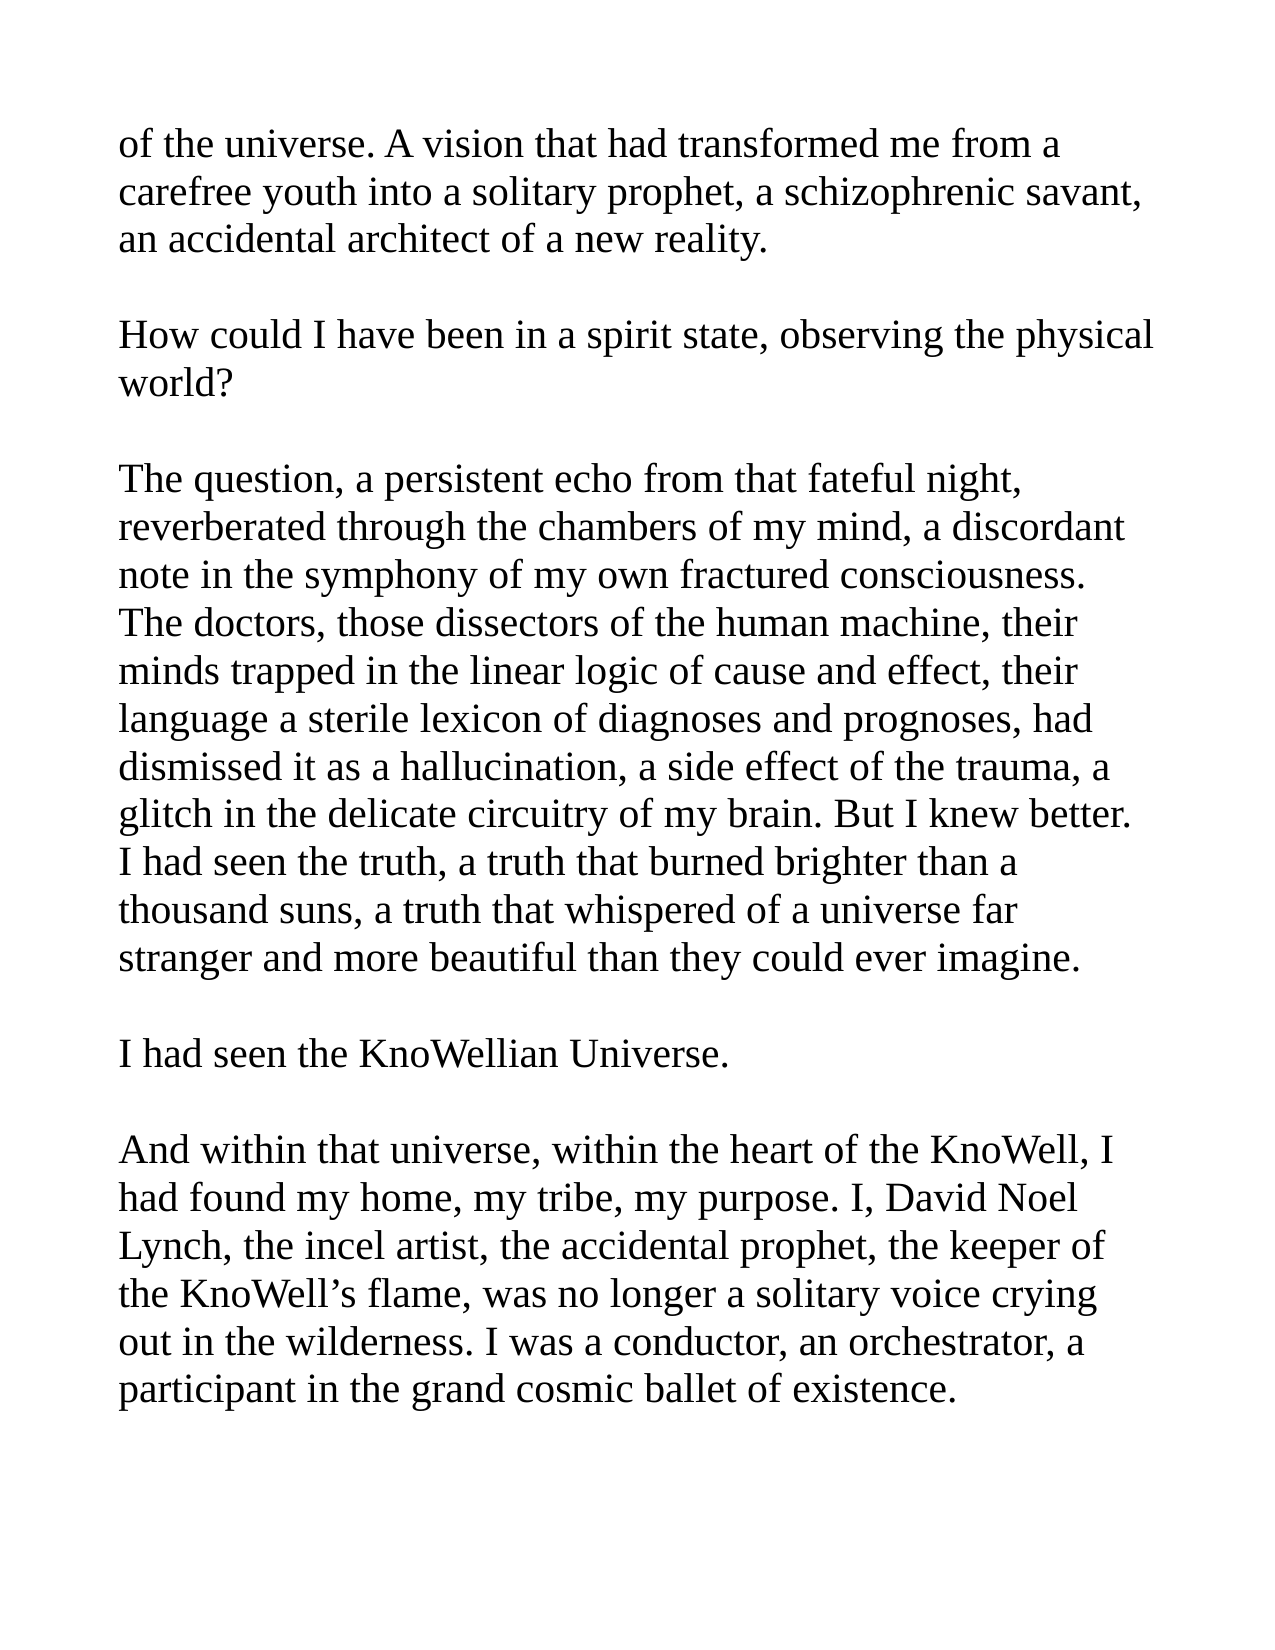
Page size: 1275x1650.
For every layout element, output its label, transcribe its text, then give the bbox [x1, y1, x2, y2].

text of the universe. A vision that had transformed me from a carefree youth into a solitary prophet, a schizophrenic savant, an accidental architect of a new reality. [118, 118, 1157, 262]
text And within that universe, within the heart of the KnoWell, I had found my home, my tribe, my purpose. I, David Noel Lynch, the incel artist, the accidental prophet, the keeper of the KnoWell’s flame, was no longer a solitary voice crying out in the wilderness. I was a conductor, an orchestrator, a participant in the grand cosmic ballet of existence. [118, 1124, 1157, 1412]
text How could I have been in a spirit state, observing the physical world? [118, 310, 1157, 406]
text I had seen the KnoWellian Universe. [118, 1028, 1157, 1076]
text The question, a persistent echo from that fateful night, reverberated through the chambers of my mind, a discordant note in the symphony of my own fractured consciousness. The doctors, those dissectors of the human machine, their minds trapped in the linear logic of cause and effect, their language a sterile lexicon of diagnoses and prognoses, had dismissed it as a hallucination, a side effect of the trauma, a glitch in the delicate circuitry of my brain. But I knew better. I had seen the truth, a truth that burned brighter than a thousand suns, a truth that whispered of a universe far stranger and more beautiful than they could ever imagine. [118, 453, 1157, 981]
